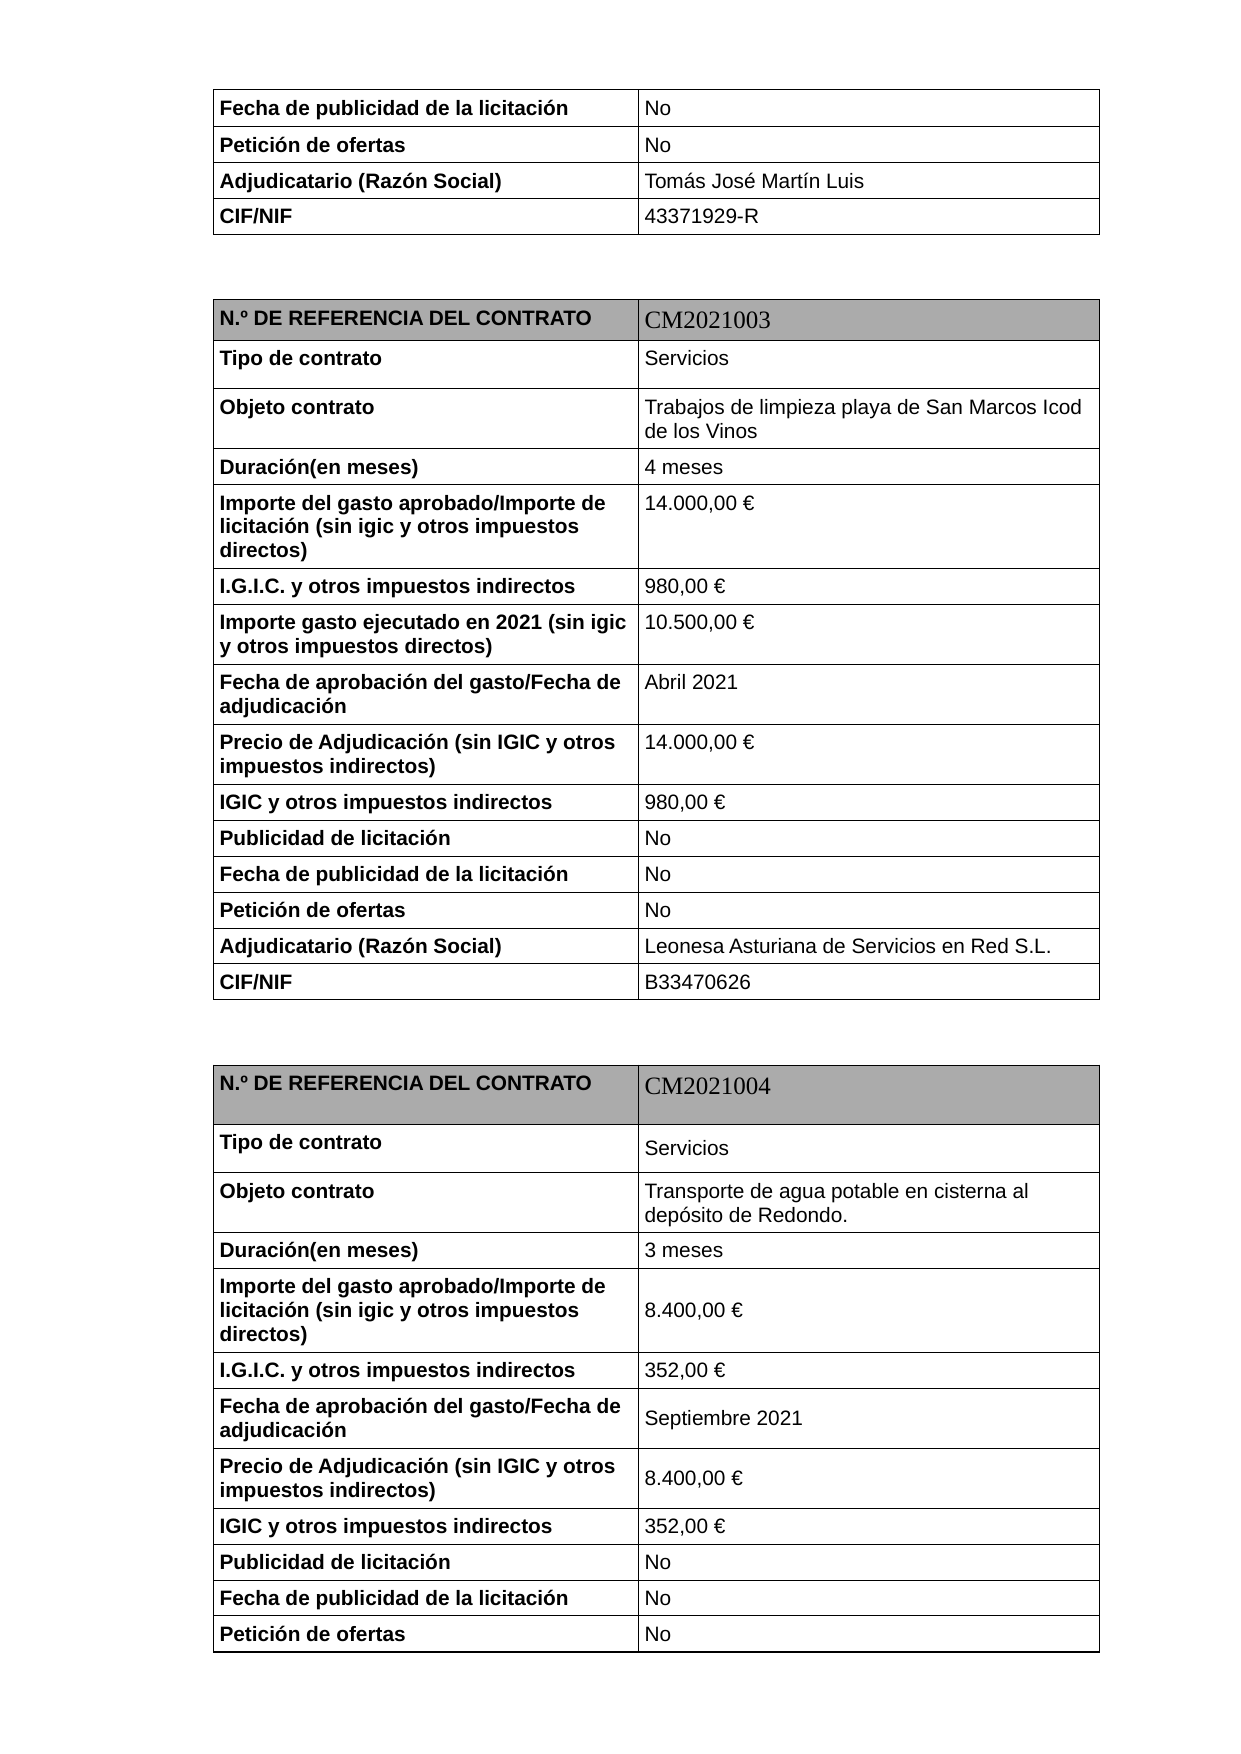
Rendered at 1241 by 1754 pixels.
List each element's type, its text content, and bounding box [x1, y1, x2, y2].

table_cell Importe del gasto aprobado/Importe de licitación (sin igic y otros impuestos directos) [214, 485, 638, 568]
table_cell Petición de ofertas [214, 127, 638, 162]
table_cell Fecha de aprobación del gasto/Fecha de adjudicación [214, 665, 638, 724]
table_cell Duración(en meses) [214, 1233, 638, 1268]
table_cell Trabajos de limpieza playa de San Marcos Icod de los Vinos [639, 389, 1099, 448]
table_cell 8.400,00 € [639, 1449, 1099, 1508]
table_cell CIF/NIF [214, 964, 638, 999]
table_cell 352,00 € [639, 1509, 1099, 1543]
table_cell Fecha de publicidad de la licitación [214, 857, 638, 891]
table_cell 14.000,00 € [639, 485, 1099, 568]
table_cell Importe gasto ejecutado en 2021 (sin igic y otros impuestos directos) [214, 605, 638, 664]
table_cell Duración(en meses) [214, 449, 638, 484]
table_cell Precio de Adjudicación (sin IGIC y otros impuestos indirectos) [214, 725, 638, 784]
table_cell Adjudicatario (Razón Social) [214, 163, 638, 198]
table_cell Precio de Adjudicación (sin IGIC y otros impuestos indirectos) [214, 1449, 638, 1508]
table_cell No [639, 857, 1099, 891]
table_cell No [639, 821, 1099, 856]
table_cell Fecha de aprobación del gasto/Fecha de adjudicación [214, 1389, 638, 1448]
table_cell No [639, 1545, 1099, 1579]
table_cell Septiembre 2021 [639, 1389, 1099, 1448]
table_cell Leonesa Asturiana de Servicios en Red S.L. [639, 929, 1099, 963]
table_header CM2021003 [639, 300, 1099, 340]
table_cell CIF/NIF [214, 199, 638, 234]
table_cell Publicidad de licitación [214, 821, 638, 856]
table_cell 10.500,00 € [639, 605, 1099, 664]
table_cell Tipo de contrato [214, 341, 638, 388]
table_cell No [639, 893, 1099, 927]
table_cell IGIC y otros impuestos indirectos [214, 785, 638, 819]
table_cell No [639, 90, 1099, 126]
table_cell Objeto contrato [214, 389, 638, 448]
table_header CM2021004 [639, 1066, 1099, 1124]
table_cell Transporte de agua potable en cisterna al depósito de Redondo. [639, 1173, 1099, 1232]
table_cell Adjudicatario (Razón Social) [214, 929, 638, 963]
table_cell 4 meses [639, 449, 1099, 484]
table_cell Objeto contrato [214, 1173, 638, 1232]
table_cell 3 meses [639, 1233, 1099, 1268]
table_cell Tomás José Martín Luis [639, 163, 1099, 198]
table_cell Petición de ofertas [214, 893, 638, 927]
table_cell I.G.I.C. y otros impuestos indirectos [214, 1353, 638, 1388]
table_cell 352,00 € [639, 1353, 1099, 1388]
table_cell Petición de ofertas [214, 1616, 638, 1651]
table_cell Abril 2021 [639, 665, 1099, 724]
table_cell 43371929-R [639, 199, 1099, 234]
table_cell IGIC y otros impuestos indirectos [214, 1509, 638, 1543]
table_cell Servicios [639, 1125, 1099, 1172]
table_cell Fecha de publicidad de la licitación [214, 90, 638, 126]
table_cell No [639, 1616, 1099, 1651]
table_cell Fecha de publicidad de la licitación [214, 1581, 638, 1615]
table_cell Tipo de contrato [214, 1125, 638, 1172]
table_header N.º DE REFERENCIA DEL CONTRATO [214, 1066, 638, 1124]
table_cell 980,00 € [639, 569, 1099, 604]
table_cell 8.400,00 € [639, 1269, 1099, 1352]
table_cell Servicios [639, 341, 1099, 388]
table_cell 14.000,00 € [639, 725, 1099, 784]
table_cell No [639, 1581, 1099, 1615]
table_cell 980,00 € [639, 785, 1099, 819]
table_cell I.G.I.C. y otros impuestos indirectos [214, 569, 638, 604]
table_cell No [639, 127, 1099, 162]
table_header N.º DE REFERENCIA DEL CONTRATO [214, 300, 638, 340]
table_cell B33470626 [639, 964, 1099, 999]
table_cell Publicidad de licitación [214, 1545, 638, 1579]
table_cell Importe del gasto aprobado/Importe de licitación (sin igic y otros impuestos directos) [214, 1269, 638, 1352]
